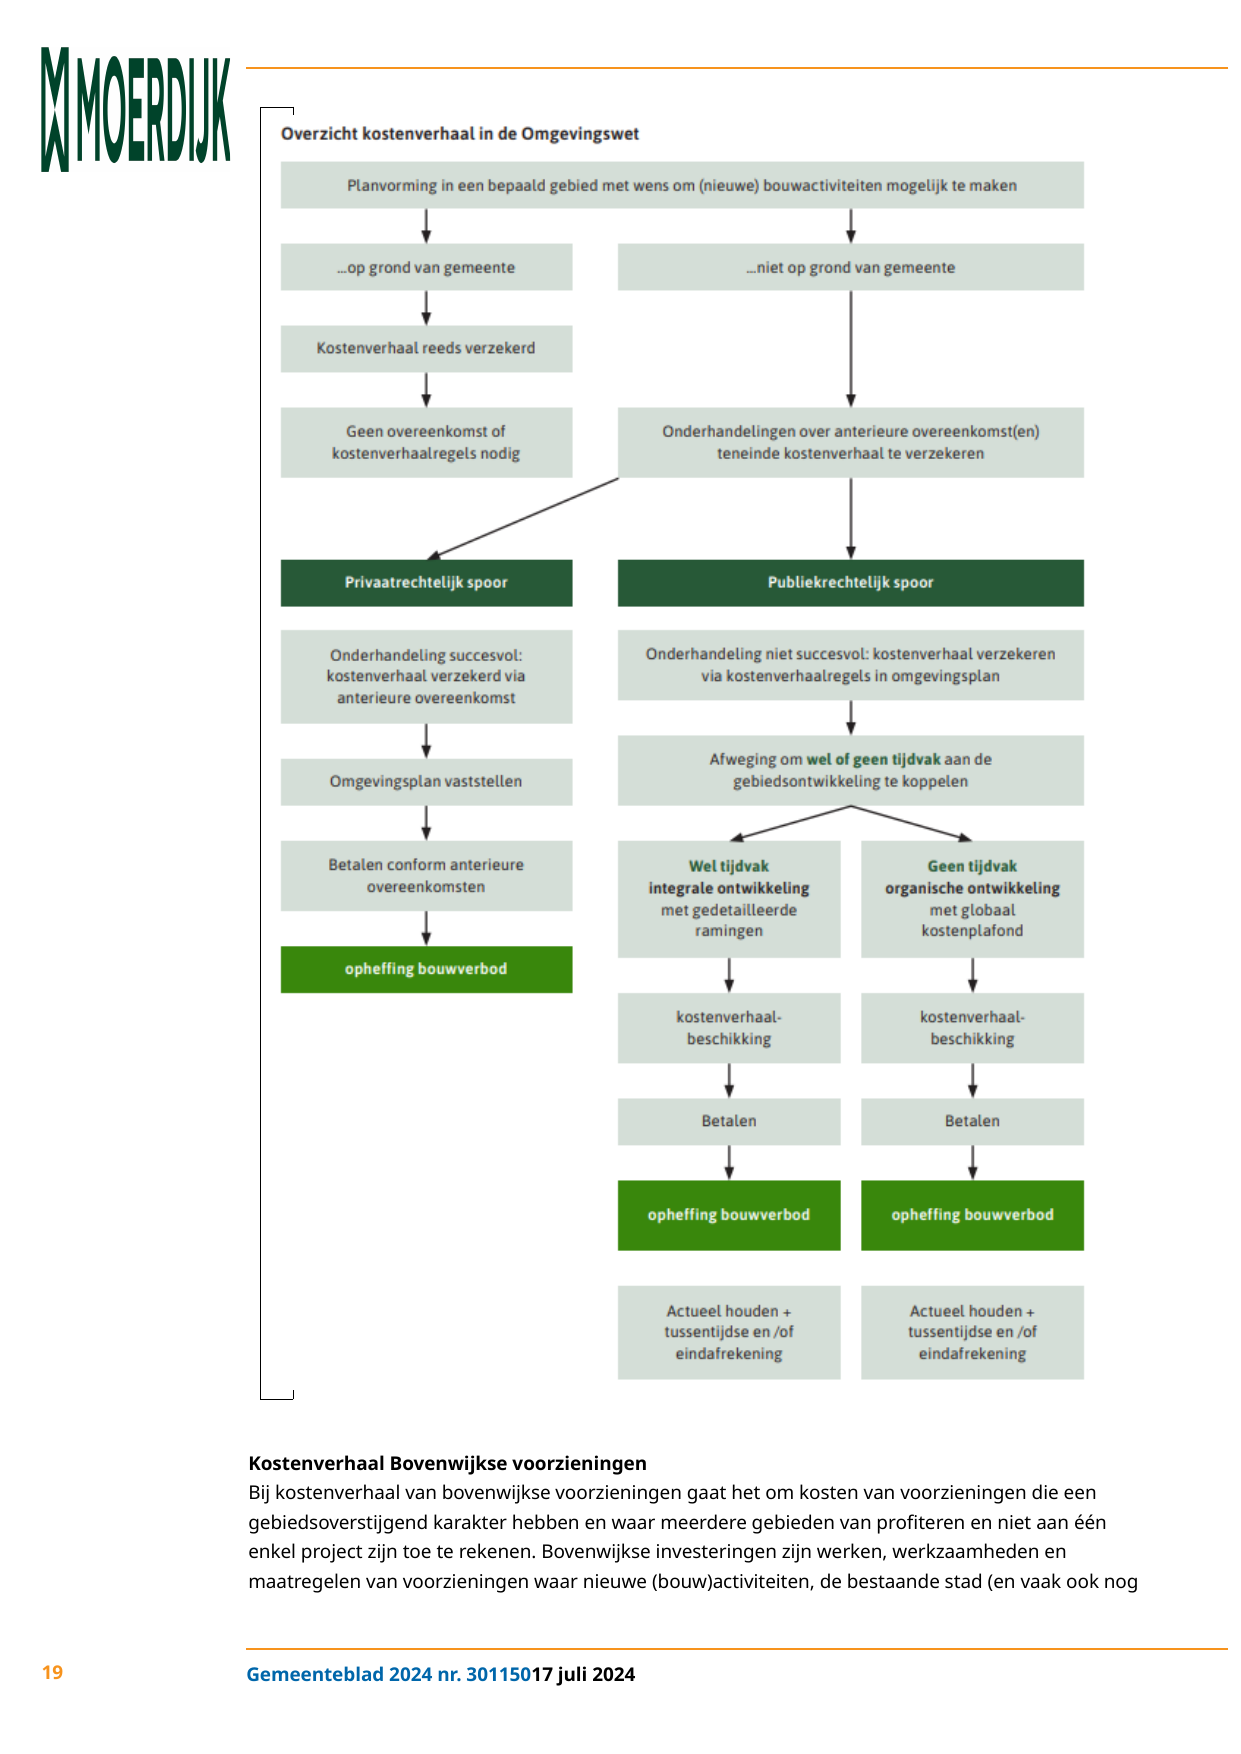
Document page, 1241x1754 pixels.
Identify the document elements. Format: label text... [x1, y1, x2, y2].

text Kostenverhaal Bovenwijkse voorzieningen [248, 1450, 1152, 1476]
text Bij kostenverhaal van bovenwijkse voorzieningen gaat het om kosten van voorzieningen die een gebiedsoverstijgend karakter hebben en waar meerdere gebieden van profiteren en niet aan één enkel project zijn toe te rekenen. Bovenwijkse investeringen zijn werken, werkzaamheden en maatregelen van voorzieningen waar nieuwe (bouw)activiteiten, de bestaande stad (en vaak ook nog [248, 1479, 1152, 1594]
picture [41, 47, 231, 172]
picture [268, 115, 1096, 1390]
